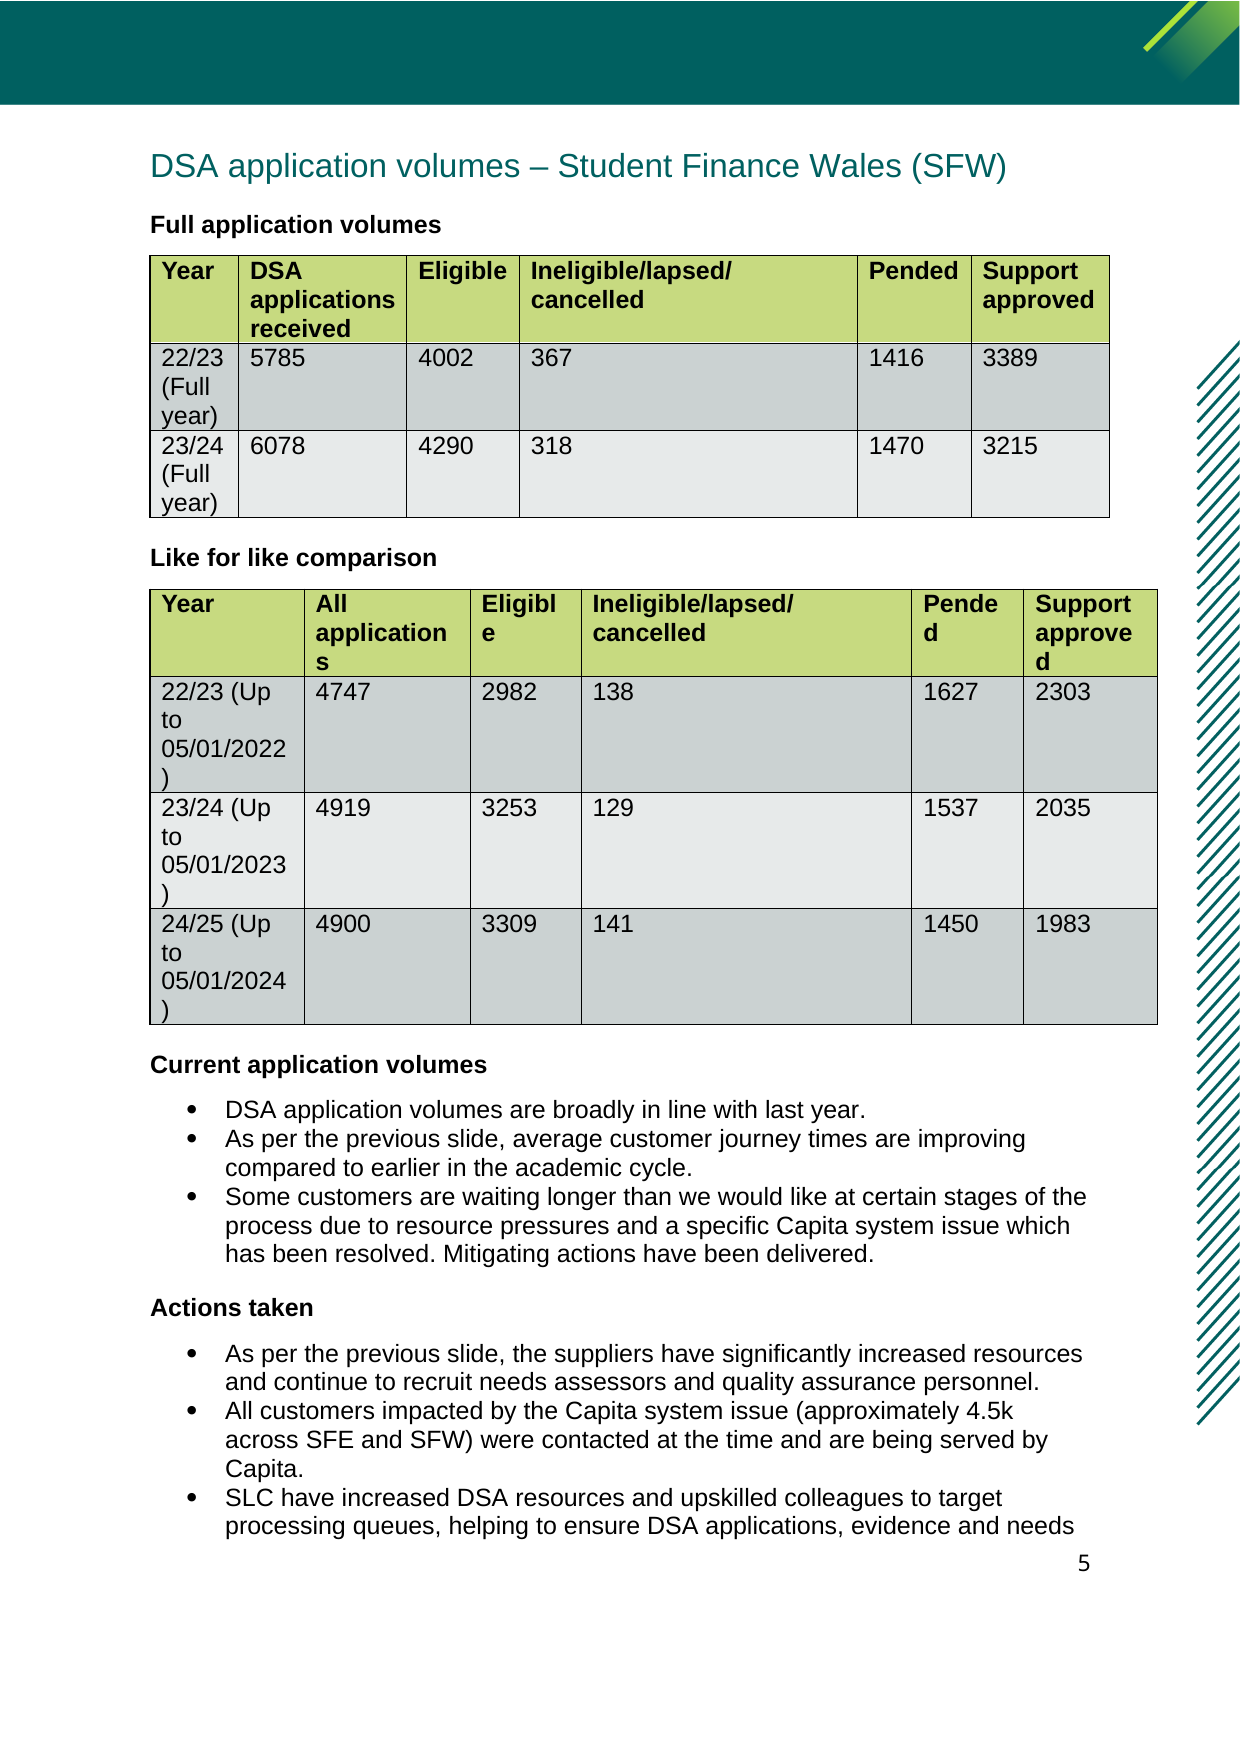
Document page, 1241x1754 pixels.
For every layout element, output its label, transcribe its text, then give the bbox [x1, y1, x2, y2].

text DSA application volumes – Student Finance Wales (SFW) [150, 146, 1090, 185]
table_cell 3253 [471, 793, 581, 908]
table_cell 1983 [1024, 909, 1157, 1024]
table_header Year [151, 590, 304, 676]
table_cell 318 [520, 431, 857, 517]
table_cell 22/23 (Full year) [151, 344, 238, 430]
table_cell 1416 [858, 344, 971, 430]
table_cell 6078 [239, 431, 406, 517]
table_header Ineligible/lapsed/cancelled [582, 590, 911, 676]
text Current application volumes [150, 1050, 1090, 1079]
table_header DSA applications received [239, 256, 406, 342]
table_cell 129 [582, 793, 911, 908]
table_cell 22/23 (Up to 05/01/2022) [151, 677, 304, 792]
text Actions taken [150, 1293, 1090, 1322]
table_cell 4747 [305, 677, 470, 792]
table_cell 3215 [972, 431, 1109, 517]
table_cell 367 [520, 344, 857, 430]
list DSA application volumes are broadly in line with last year. [187, 1095, 1090, 1124]
table_cell 141 [582, 909, 911, 1024]
table_cell 1450 [912, 909, 1023, 1024]
text Full application volumes [150, 210, 1090, 238]
list Some customers are waiting longer than we would like at certain stages of the process due to resource pressures and a specific Capita system issue which has been resolved. Mitigating actions have been delivered. [187, 1182, 1090, 1268]
table_header Support approved [1024, 590, 1157, 676]
table_cell 2303 [1024, 677, 1157, 792]
table_cell 4002 [407, 344, 519, 430]
table_cell 5785 [239, 344, 406, 430]
table_header Pended [858, 256, 971, 342]
table_cell 1537 [912, 793, 1023, 908]
list All customers impacted by the Capita system issue (approximately 4.5k across SFE and SFW) were contacted at the time and are being served by Capita. [187, 1396, 1090, 1482]
table_cell 4290 [407, 431, 519, 517]
table_header Ineligible/lapsed/cancelled [520, 256, 857, 342]
table_header Year [151, 256, 238, 342]
table_cell 3309 [471, 909, 581, 1024]
table_cell 24/25 (Up to 05/01/2024) [151, 909, 304, 1024]
table_header Support approved [972, 256, 1109, 342]
table_cell 2982 [471, 677, 581, 792]
list As per the previous slide, the suppliers have significantly increased resources and continue to recruit needs assessors and quality assurance personnel. [187, 1338, 1090, 1396]
table_cell 138 [582, 677, 911, 792]
table_cell 4919 [305, 793, 470, 908]
table_cell 3389 [972, 344, 1109, 430]
list As per the previous slide, average customer journey times are improving compared to earlier in the academic cycle. [187, 1124, 1090, 1182]
list SLC have increased DSA resources and upskilled colleagues to target processing queues, helping to ensure DSA applications, evidence and needs [187, 1482, 1090, 1540]
table_cell 23/24 (Full year) [151, 431, 238, 517]
table_cell 1470 [858, 431, 971, 517]
table_cell 1627 [912, 677, 1023, 792]
table_header All applications [305, 590, 470, 676]
table_cell 4900 [305, 909, 470, 1024]
table_header Eligible [407, 256, 519, 342]
table_header Eligible [471, 590, 581, 676]
table_header Pended [912, 590, 1023, 676]
text Like for like comparison [150, 543, 1090, 572]
table_cell 23/24 (Up to 05/01/2023) [151, 793, 304, 908]
table_cell 2035 [1024, 793, 1157, 908]
